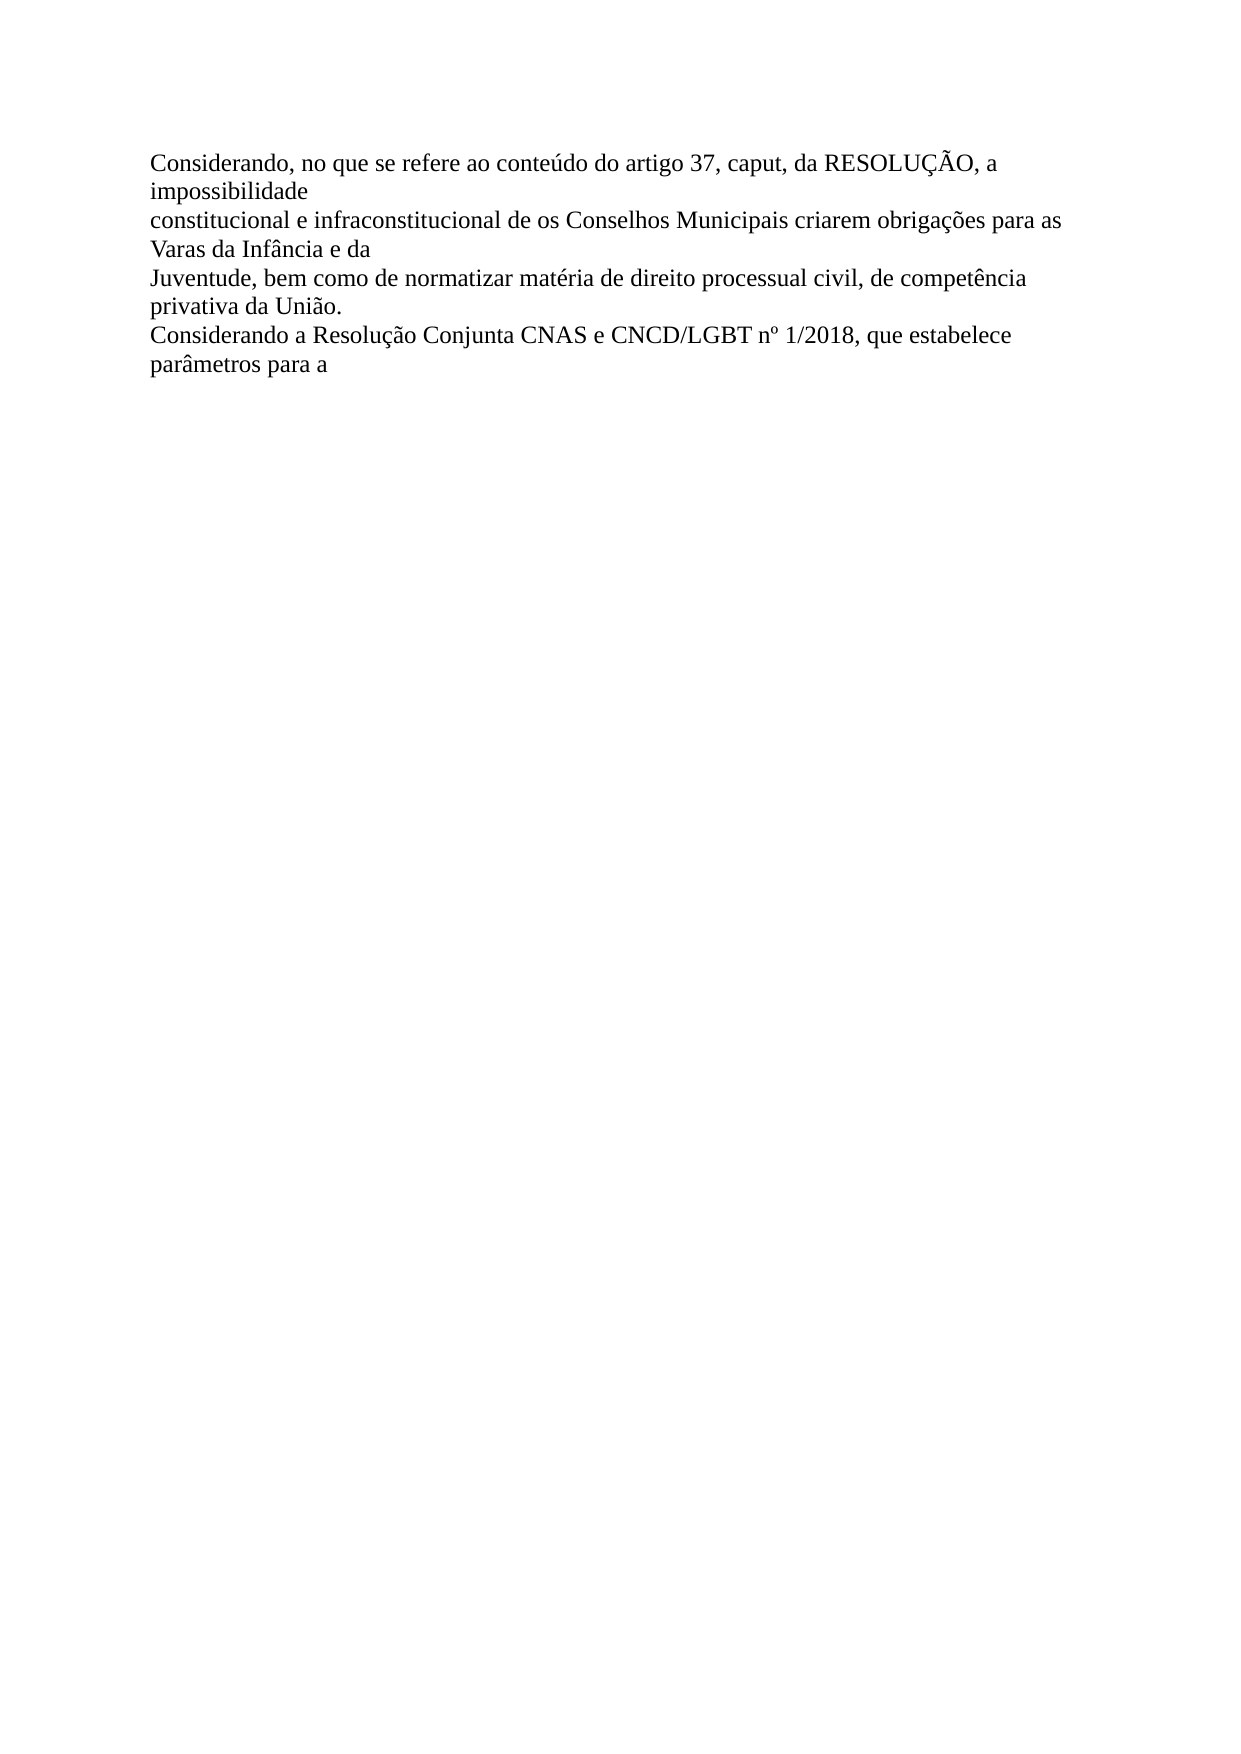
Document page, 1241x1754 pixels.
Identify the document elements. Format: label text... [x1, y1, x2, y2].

text constitucional e infraconstitucional de os Conselhos Municipais criarem obrigações para as Varas da Infância e da [150, 205, 1090, 263]
text Considerando, no que se refere ao conteúdo do artigo 37, caput, da RESOLUÇÃO, a impossibilidade [150, 148, 1090, 205]
text Considerando a Resolução Conjunta CNAS e CNCD/LGBT nº 1/2018, que estabelece parâmetros para a [150, 320, 1090, 378]
text Juventude, bem como de normatizar matéria de direito processual civil, de competência privativa da União. [150, 263, 1090, 320]
